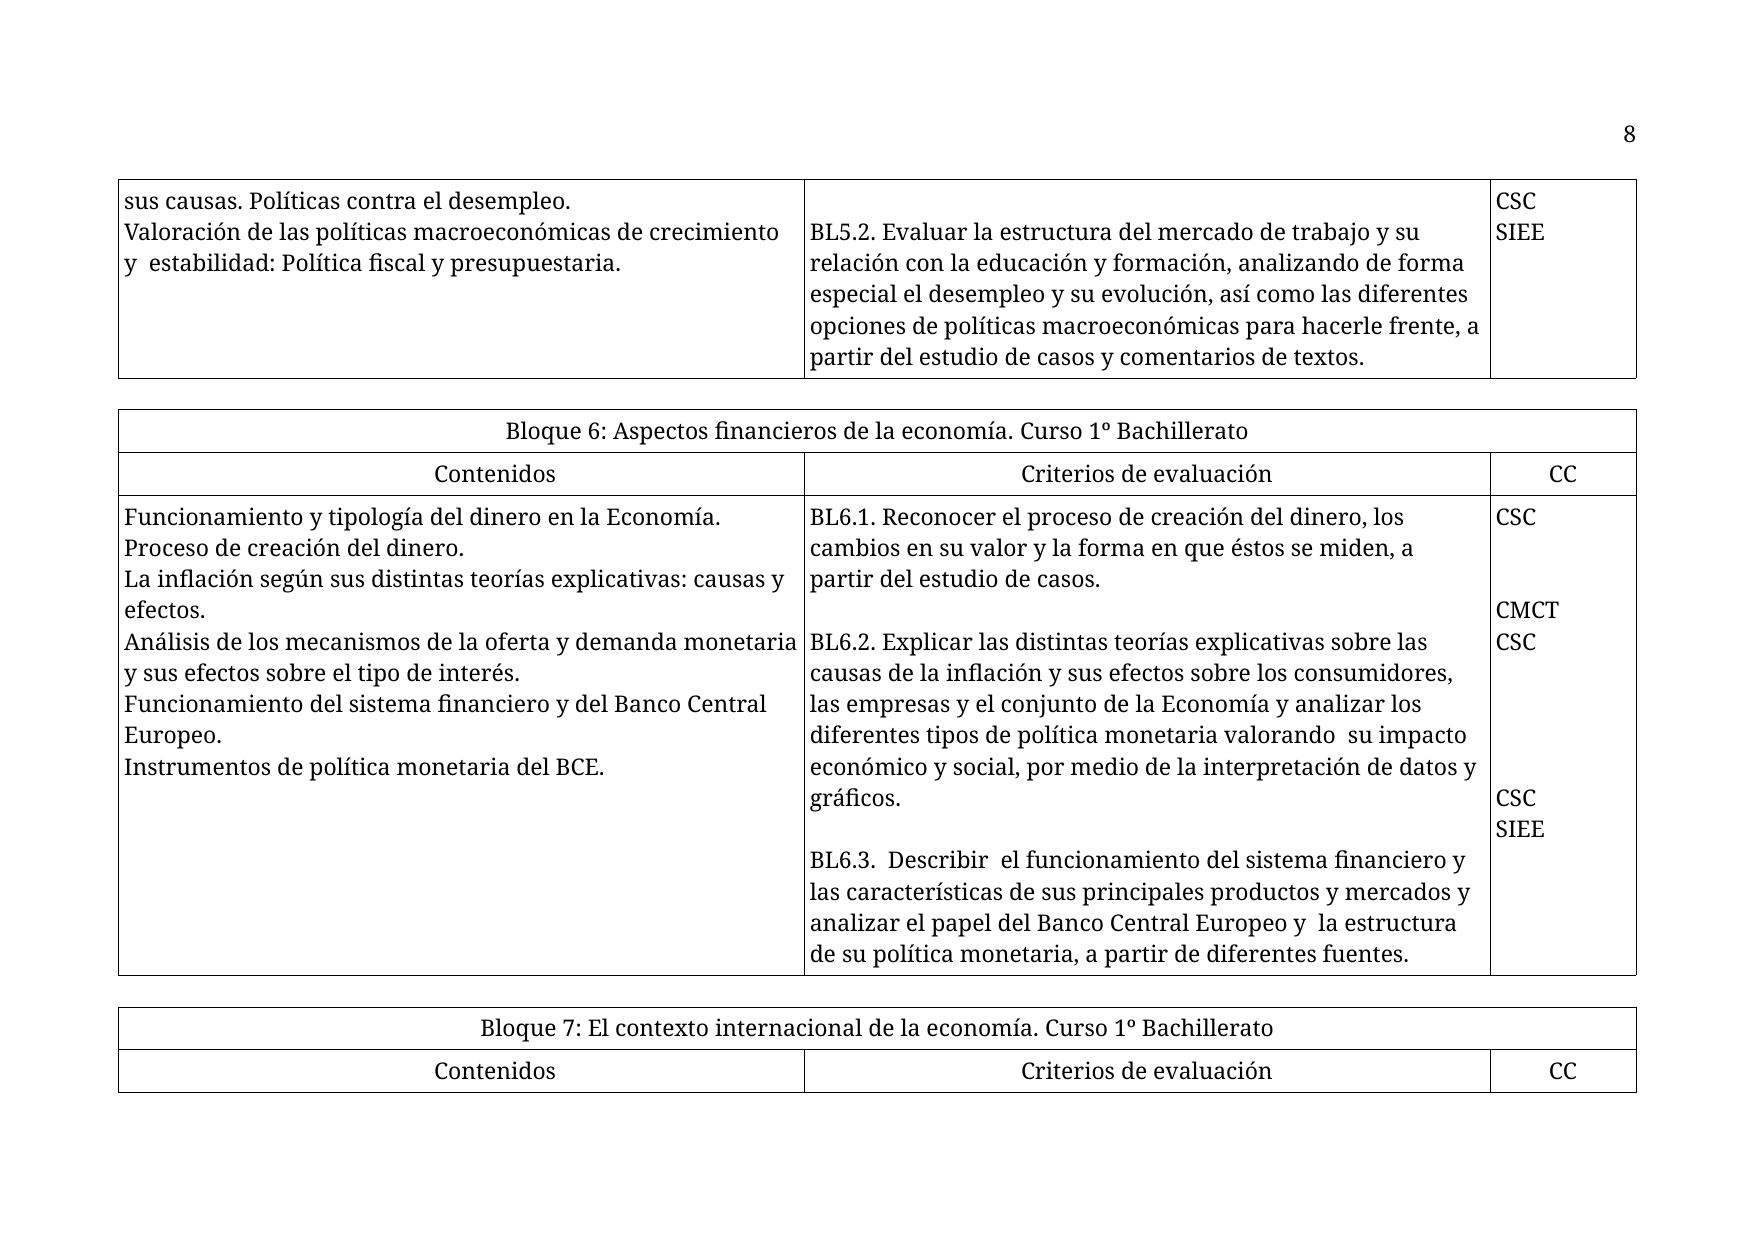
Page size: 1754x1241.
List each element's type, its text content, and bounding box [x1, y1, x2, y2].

table_cell Contenidos [119, 453, 804, 495]
table_cell Criterios de evaluación [805, 453, 1490, 495]
table_header Bloque 7: El contexto internacional de la economía. Curso 1º Bachillerato [119, 1008, 1636, 1049]
table_cell Contenidos [119, 1050, 804, 1092]
table_cell CSC SIEE [1491, 180, 1636, 378]
table_cell BL5.2. Evaluar la estructura del mercado de trabajo y su relación con la educación y formación, analizando de forma especial el desempleo y su evolución, así como las diferentes opciones de políticas macroeconómicas para hacerle frente, a partir del estudio de casos y comentarios de textos. [805, 180, 1490, 378]
table_cell CC [1491, 453, 1636, 495]
table_cell CC [1491, 1050, 1636, 1092]
table_cell BL6.1. Reconocer el proceso de creación del dinero, los cambios en su valor y la forma en que éstos se miden, a partir del estudio de casos. BL6.2. Explicar las distintas teorías explicativas sobre las causas de la inflación y sus efectos sobre los consumidores, las empresas y el conjunto de la Economía y analizar los diferentes tipos de política monetaria valorando su impacto económico y social, por medio de la interpretación de datos y gráficos. BL6.3. Describir el funcionamiento del sistema financiero y las características de sus principales productos y mercados y analizar el papel del Banco Central Europeo y la estructura de su política monetaria, a partir de diferentes fuentes. [805, 496, 1490, 975]
table_header Bloque 6: Aspectos financieros de la economía. Curso 1º Bachillerato [119, 410, 1636, 452]
table_cell sus causas. Políticas contra el desempleo. Valoración de las políticas macroeconómicas de crecimiento y estabilidad: Política fiscal y presupuestaria. [119, 180, 804, 378]
table_cell Criterios de evaluación [805, 1050, 1490, 1092]
table_cell Funcionamiento y tipología del dinero en la Economía. Proceso de creación del dinero. La inflación según sus distintas teorías explicativas: causas y efectos. Análisis de los mecanismos de la oferta y demanda monetaria y sus efectos sobre el tipo de interés. Funcionamiento del sistema financiero y del Banco Central Europeo. Instrumentos de política monetaria del BCE. [119, 496, 804, 975]
table_cell CSC CMCT CSC CSC SIEE [1491, 496, 1636, 975]
